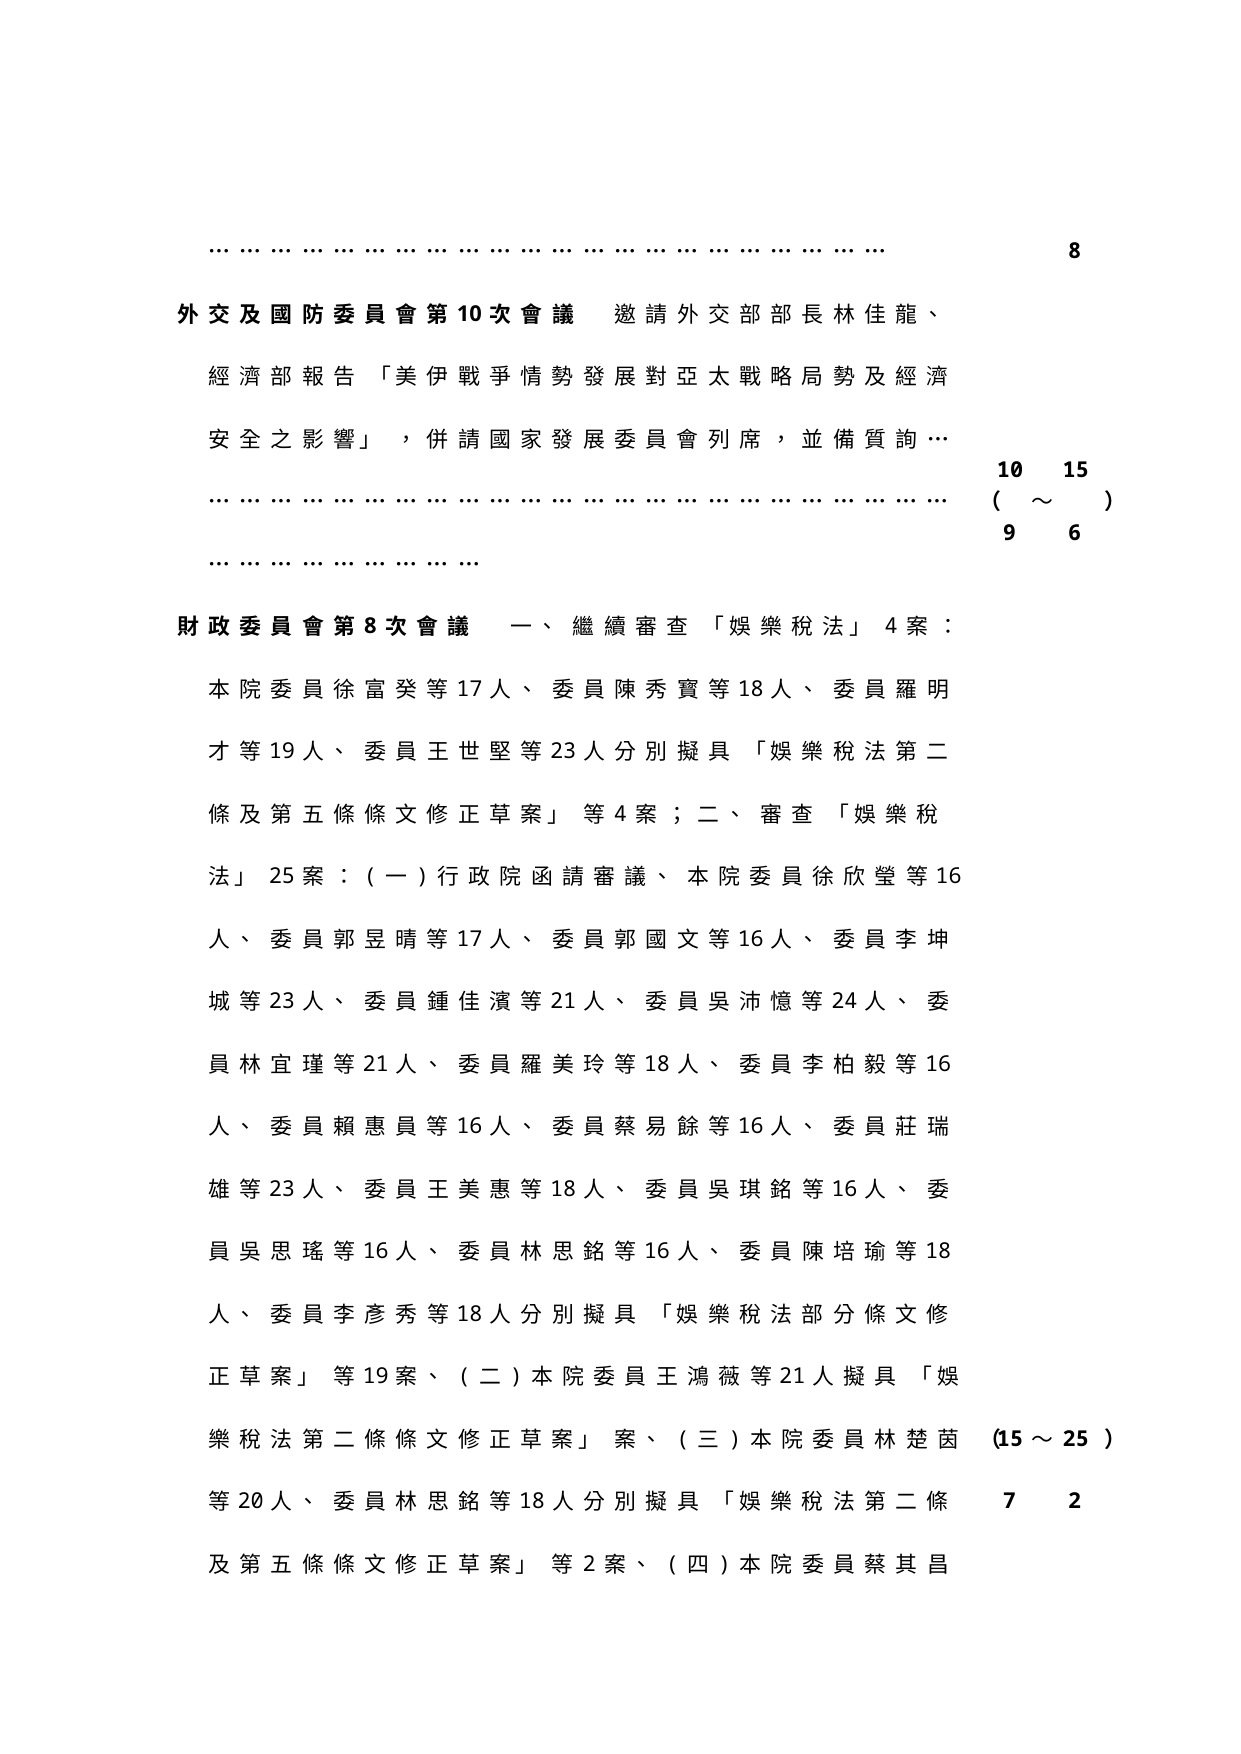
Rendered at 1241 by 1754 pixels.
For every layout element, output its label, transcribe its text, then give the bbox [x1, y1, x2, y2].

table_cell 252 [1053, 594, 1091, 1594]
table_cell （ [967, 219, 986, 281]
table_cell ） [1091, 281, 1108, 594]
table_cell 財政委員會第8次會議 一、繼續審查「娛樂稅法」4案：本院委員徐富癸等17人、委員陳秀寳等18人、委員羅明才等19人、委員王世堅等23人分別擬具「娛樂稅法第二條及第五條條文修正草案」等4案；二、審查「娛樂稅法」25案：(一)行政院函請審議、本院委員徐欣瑩等16人、委員郭昱晴等17人、委員郭國文等16人、委員李坤城等23人、委員鍾佳濱等21人、委員吳沛憶等24人、委員林宜瑾等21人、委員羅美玲等18人、委員李柏毅等16人、委員賴惠員等16人、委員蔡易餘等16人、委員莊瑞雄等23人、委員王美惠等18人、委員吳琪銘等16人、委員吳思瑤等16人、委員林思銘等16人、委員陳培瑜等18人、委員李彥秀等18人分別擬具「娛樂稅法部分條文修正草案」等19案、(二)本院委員王鴻薇等21人擬具「娛樂稅法第二條條文修正草案」案、(三)本院委員林楚茵等20人、委員林思銘等18人分別擬具「娛樂稅法第二條及第五條條文修正草案」等2案、(四)本院委員蔡其昌 [150, 594, 967, 1594]
table_cell 156 [1053, 281, 1091, 594]
table_cell 99 [986, 219, 1023, 281]
table_cell ～ [1023, 594, 1053, 1594]
table_cell （ [967, 281, 986, 594]
table_cell ………………………………………………………… [150, 219, 967, 281]
table_cell ） [1091, 594, 1108, 1594]
table_cell 外交及國防委員會第10次會議 邀請外交部部長林佳龍、經濟部報告「美伊戰爭情勢發展對亞太戰略局勢及經濟安全之影響」，併請國家發展委員會列席，並備質詢………………………………………………………………………………………… [150, 281, 967, 594]
table_cell 157 [986, 594, 1023, 1594]
table_cell ～ [1023, 281, 1053, 594]
table_cell [1023, 219, 1053, 281]
table_cell 8 [1053, 219, 1091, 281]
table_cell ） [1091, 219, 1108, 281]
table_cell （ [967, 594, 986, 1594]
table_cell 109 [986, 281, 1023, 594]
